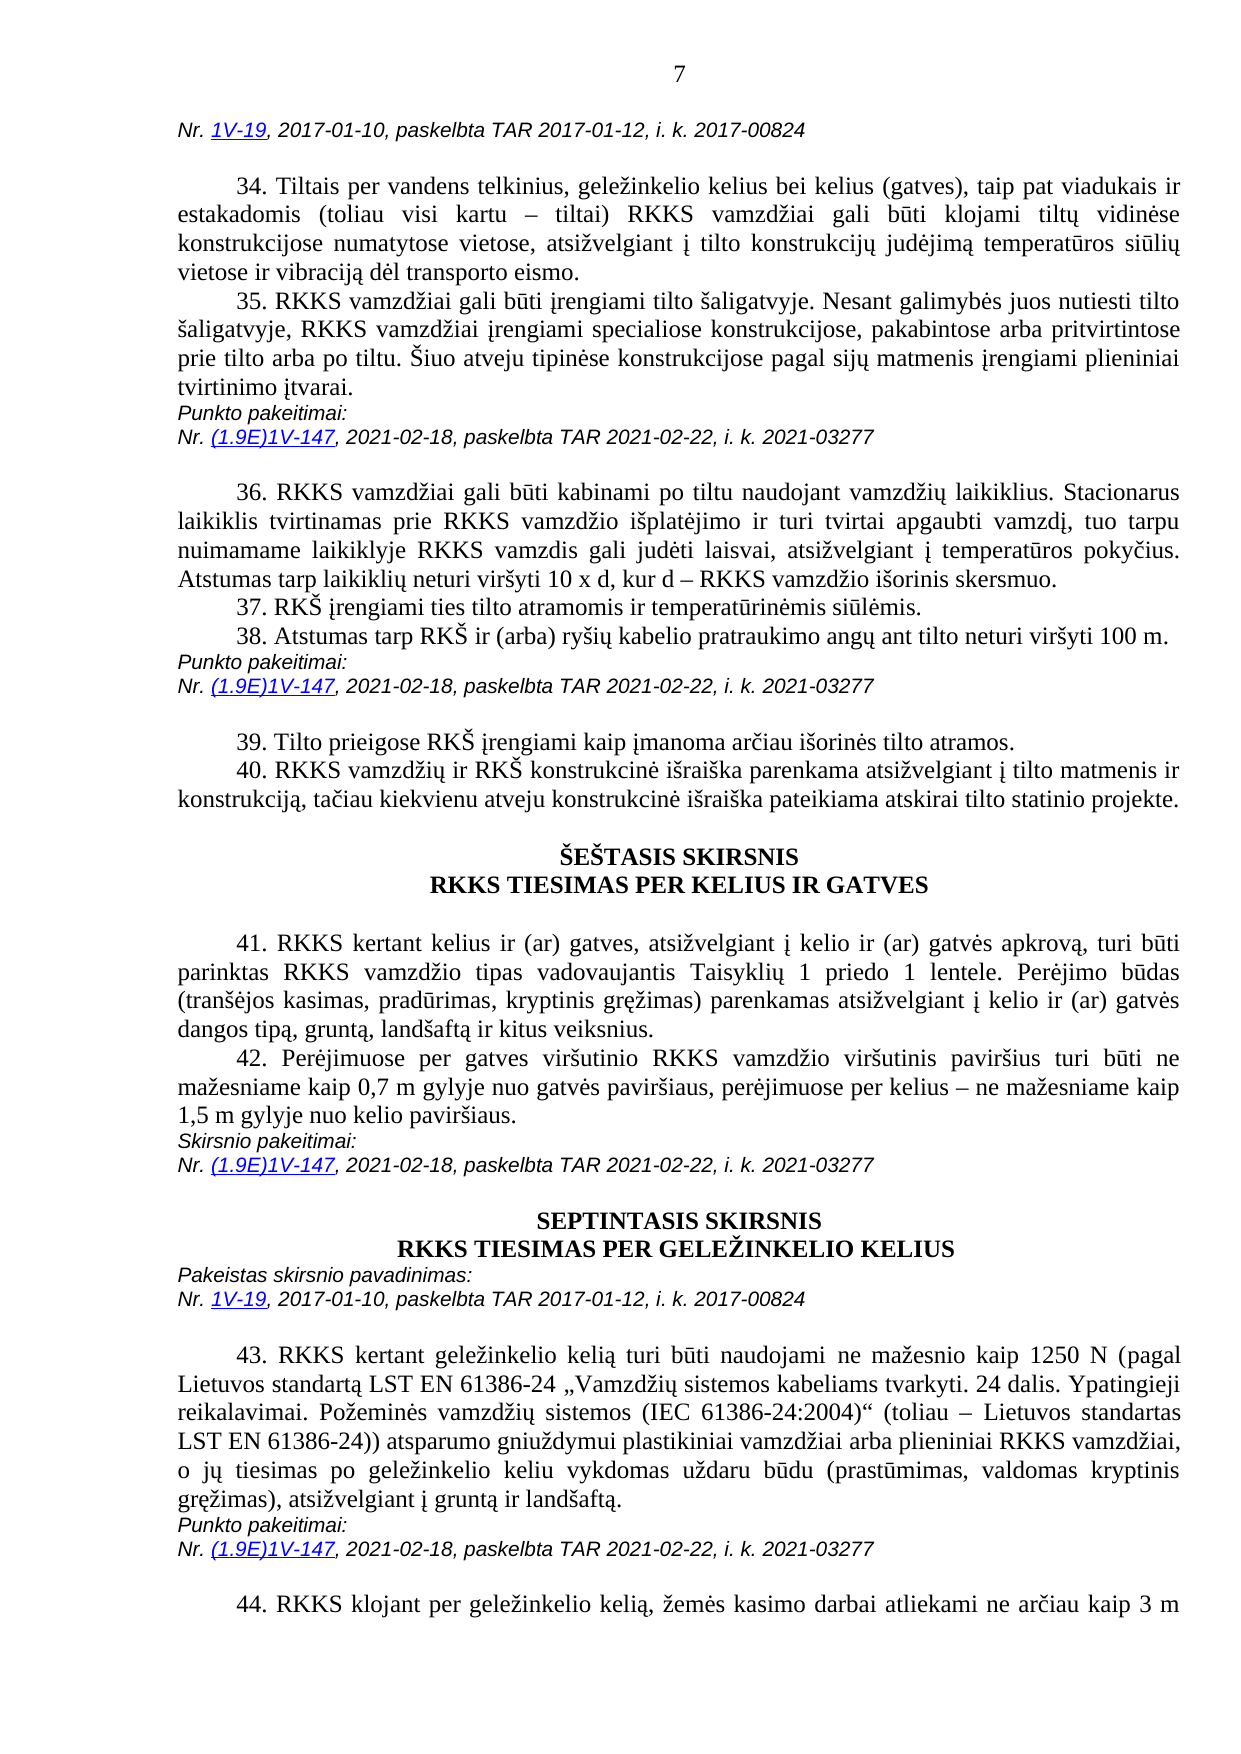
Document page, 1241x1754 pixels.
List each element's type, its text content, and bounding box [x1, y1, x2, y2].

text Punkto pakeitimai: [177, 1512, 1181, 1536]
text Nr. 1V-19, 2017-01-10, paskelbta TAR 2017-01-12, i. k. 2017-00824 [177, 118, 1181, 142]
text Nr. 1V-19, 2017-01-10, paskelbta TAR 2017-01-12, i. k. 2017-00824 [177, 1287, 1181, 1311]
text Skirsnio pakeitimai: [177, 1129, 1181, 1153]
text 42. Perėjimuose per gatves viršutinio RKKS vamzdžio viršutinis paviršius turi būti ne mažesniame kaip 0,7 m gylyje nuo gatvės paviršiaus, perėjimuose per kelius – ne mažesniame kaip 1,5 m gylyje nuo kelio paviršiaus. [177, 1043, 1181, 1129]
text 43. RKKS kertant geležinkelio kelią turi būti naudojami ne mažesnio kaip 1250 N (pagal Lietuvos standartą LST EN 61386-24 „Vamzdžių sistemos kabeliams tvarkyti. 24 dalis. Ypatingieji reikalavimai. Požeminės vamzdžių sistemos (IEC 61386-24:2004)“ (toliau – Lietuvos standartas LST EN 61386-24)) atsparumo gniuždymui plastikiniai vamzdžiai arba plieniniai RKKS vamzdžiai, o jų tiesimas po geležinkelio keliu vykdomas uždaru būdu (prastūmimas, valdomas kryptinis gręžimas), atsižvelgiant į gruntą ir landšaftą. [177, 1340, 1181, 1512]
text ŠEŠTASIS SKIRSNIS [177, 842, 1181, 870]
text Nr. (1.9E)1V-147, 2021-02-18, paskelbta TAR 2021-02-22, i. k. 2021-03277 [177, 425, 1181, 449]
text Pakeistas skirsnio pavadinimas: [177, 1263, 1181, 1287]
text SEPTINTASIS SKIRSNIS RKKS TIESIMAS PER GELEŽINKELIO KELIUS [177, 1206, 1181, 1263]
text 37. RKŠ įrengiami ties tilto atramomis ir temperatūrinėmis siūlėmis. [177, 592, 1181, 621]
text 40. RKKS vamzdžių ir RKŠ konstrukcinė išraiška parenkama atsižvelgiant į tilto matmenis ir konstrukciją, tačiau kiekvienu atveju konstrukcinė išraiška pateikiama atskirai tilto statinio projekte. [177, 755, 1181, 813]
text 36. RKKS vamzdžiai gali būti kabinami po tiltu naudojant vamzdžių laikiklius. Stacionarus laikiklis tvirtinamas prie RKKS vamzdžio išplatėjimo ir turi tvirtai apgaubti vamzdį, tuo tarpu nuimamame laikiklyje RKKS vamzdis gali judėti laisvai, atsižvelgiant į temperatūros pokyčius. Atstumas tarp laikiklių neturi viršyti 10 x d, kur d – RKKS vamzdžio išorinis skersmuo. [177, 477, 1181, 592]
text Nr. (1.9E)1V-147, 2021-02-18, paskelbta TAR 2021-02-22, i. k. 2021-03277 [177, 1153, 1181, 1177]
text RKKS TIESIMAS PER KELIUS IR GATVES [177, 870, 1181, 899]
text Nr. (1.9E)1V-147, 2021-02-18, paskelbta TAR 2021-02-22, i. k. 2021-03277 [177, 674, 1181, 698]
text Punkto pakeitimai: [177, 650, 1181, 674]
text 35. RKKS vamzdžiai gali būti įrengiami tilto šaligatvyje. Nesant galimybės juos nutiesti tilto šaligatvyje, RKKS vamzdžiai įrengiami specialiose konstrukcijose, pakabintose arba pritvirtintose prie tilto arba po tiltu. Šiuo atveju tipinėse konstrukcijose pagal sijų matmenis įrengiami plieniniai tvirtinimo įtvarai. [177, 286, 1181, 401]
text 38. Atstumas tarp RKŠ ir (arba) ryšių kabelio pratraukimo angų ant tilto neturi viršyti 100 m. [177, 621, 1181, 650]
text Punkto pakeitimai: [177, 401, 1181, 425]
text 44. RKKS klojant per geležinkelio kelią, žemės kasimo darbai atliekami ne arčiau kaip 3 m [177, 1589, 1181, 1618]
text 41. RKKS kertant kelius ir (ar) gatves, atsižvelgiant į kelio ir (ar) gatvės apkrovą, turi būti parinktas RKKS vamzdžio tipas vadovaujantis Taisyklių 1 priedo 1 lentele. Perėjimo būdas (tranšėjos kasimas, pradūrimas, kryptinis gręžimas) parenkamas atsižvelgiant į kelio ir (ar) gatvės dangos tipą, gruntą, landšaftą ir kitus veiksnius. [177, 928, 1181, 1043]
text 34. Tiltais per vandens telkinius, geležinkelio kelius bei kelius (gatves), taip pat viadukais ir estakadomis (toliau visi kartu – tiltai) RKKS vamzdžiai gali būti klojami tiltų vidinėse konstrukcijose numatytose vietose, atsižvelgiant į tilto konstrukcijų judėjimą temperatūros siūlių vietose ir vibraciją dėl transporto eismo. [177, 171, 1181, 286]
text Nr. (1.9E)1V-147, 2021-02-18, paskelbta TAR 2021-02-22, i. k. 2021-03277 [177, 1536, 1181, 1560]
text 39. Tilto prieigose RKŠ įrengiami kaip įmanoma arčiau išorinės tilto atramos. [177, 727, 1181, 755]
